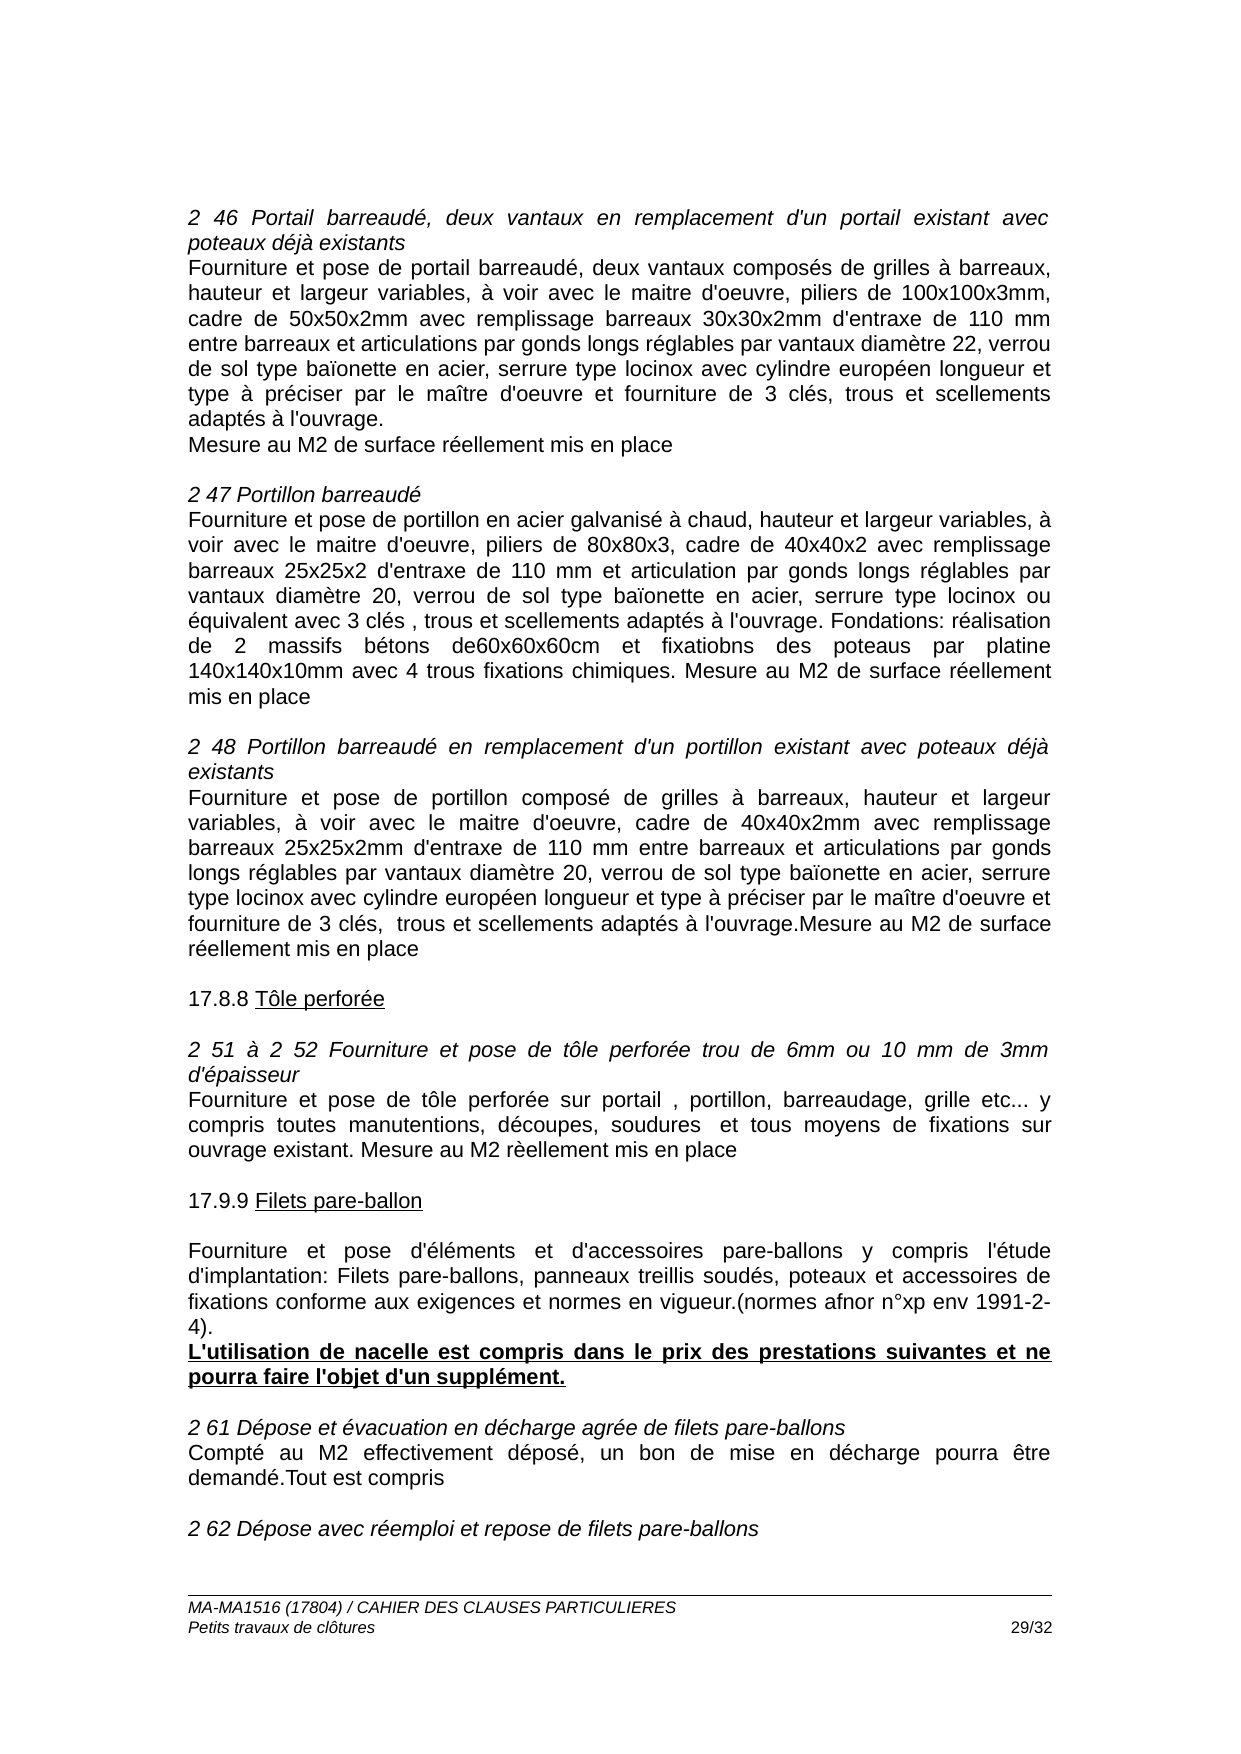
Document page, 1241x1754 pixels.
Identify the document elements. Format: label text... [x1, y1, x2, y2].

text pourra faire l'objet d'un supplément. [188, 1362, 1052, 1389]
text 17.9.9 Filets pare-ballon [188, 1188, 1052, 1213]
text 2 62 Dépose avec réemploi et repose de filets pare-ballons [188, 1515, 1052, 1541]
text Mesure au M2 de surface réellement mis en place [188, 431, 1052, 457]
text 2 61 Dépose et évacuation en décharge agrée de filets pare-ballons [188, 1414, 1052, 1440]
text Fourniture et pose de portail barreaudé, deux vantaux composés de grilles à barreaux, hauteur et largeur variables, à voir avec le maitre d'oeuvre, piliers de 100x100x3mm, cadre de 50x50x2mm avec remplissage barreaux 30x30x2mm d'entraxe de 110 mm entre barreaux et articulations par gonds longs réglables par vantaux diamètre 22, verrou de sol type baïonette en acier, serrure type locinox avec cylindre européen longueur et type à préciser par le maître d'oeuvre et fourniture de 3 clés, trous et scellements adaptés à l'ouvrage. [188, 255, 1052, 431]
text Fourniture et pose de portillon en acier galvanisé à chaud, hauteur et largeur variables, à voir avec le maitre d'oeuvre, piliers de 80x80x3, cadre de 40x40x2 avec remplissage barreaux 25x25x2 d'entraxe de 110 mm et articulation par gonds longs réglables par vantaux diamètre 20, verrou de sol type baïonette en acier, serrure type locinox ou équivalent avec 3 clés , trous et scellements adaptés à l'ouvrage. Fondations: réalisation de 2 massifs bétons de60x60x60cm et fixatiobns des poteaus par platine 140x140x10mm avec 4 trous fixations chimiques. Mesure au M2 de surface réellement mis en place [188, 507, 1052, 709]
text Fourniture et pose de portillon composé de grilles à barreaux, hauteur et largeur variables, à voir avec le maitre d'oeuvre, cadre de 40x40x2mm avec remplissage barreaux 25x25x2mm d'entraxe de 110 mm entre barreaux et articulations par gonds longs réglables par vantaux diamètre 20, verrou de sol type baïonette en acier, serrure type locinox avec cylindre européen longueur et type à préciser par le maître d'oeuvre et fourniture de 3 clés, trous et scellements adaptés à l'ouvrage.Mesure au M2 de surface réellement mis en place [188, 784, 1052, 961]
text 17.8.8 Tôle perforée [188, 986, 1052, 1011]
text Fourniture et pose de tôle perforée sur portail , portillon, barreaudage, grille etc... y compris toutes manutentions, découpes, soudures et tous moyens de fixations sur ouvrage existant. Mesure au M2 rèellement mis en place [188, 1087, 1052, 1162]
text 2 51 à 2 52 Fourniture et pose de tôle perforée trou de 6mm ou 10 mm de 3mm d'épaisseur [188, 1036, 1052, 1087]
text Fourniture et pose d'éléments et d'accessoires pare-ballons y compris l'étude d'implantation: Filets pare-ballons, panneaux treillis soudés, poteaux et accessoires de fixations conforme aux exigences et normes en vigueur.(normes afnor n°xp env 1991-2-4). [188, 1238, 1052, 1339]
text 2 46 Portail barreaudé, deux vantaux en remplacement d'un portail existant avec poteaux déjà existants [188, 204, 1052, 255]
text L'utilisation de nacelle est compris dans le prix des prestations suivantes et ne [188, 1339, 1052, 1361]
text 2 48 Portillon barreaudé en remplacement d'un portillon existant avec poteaux déjà existants [188, 734, 1052, 784]
text Compté au M2 effectivement déposé, un bon de mise en décharge pourra être demandé.Tout est compris [188, 1440, 1052, 1490]
text 2 47 Portillon barreaudé [188, 482, 1052, 507]
